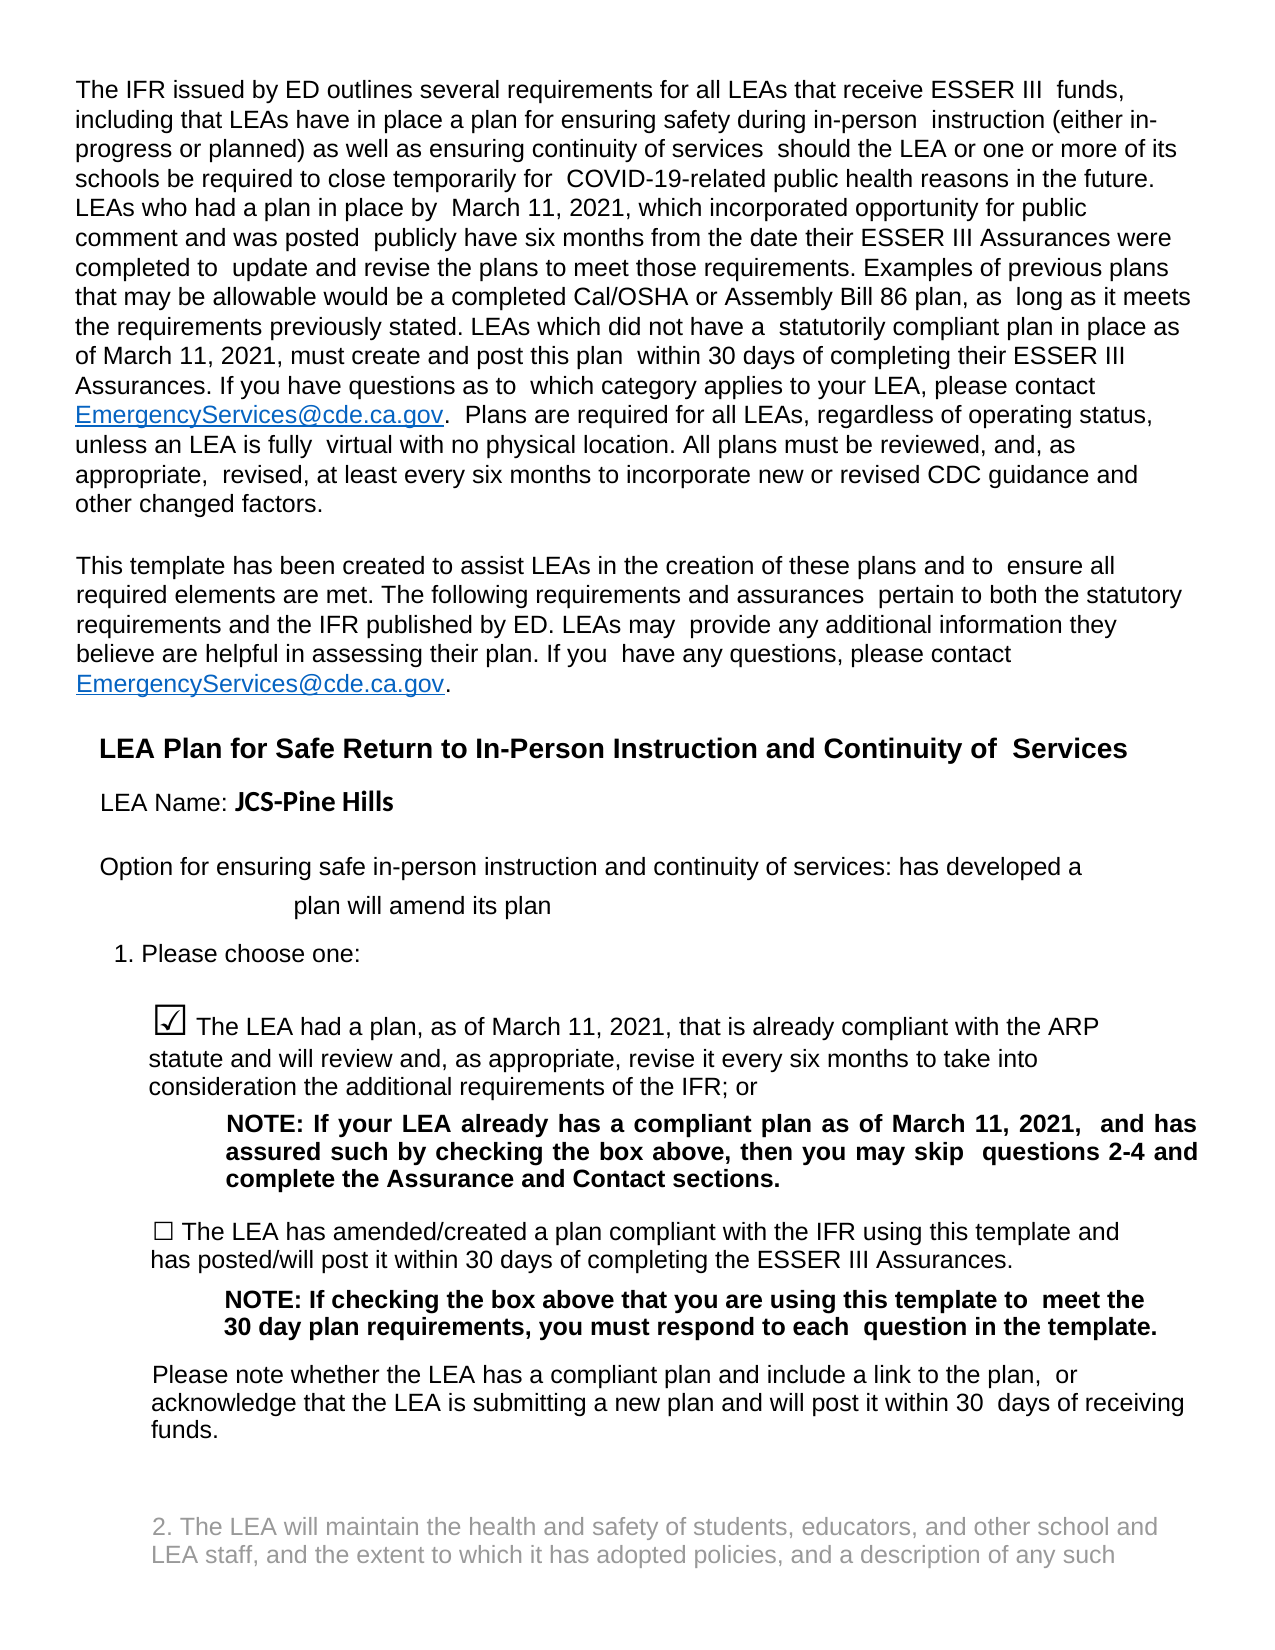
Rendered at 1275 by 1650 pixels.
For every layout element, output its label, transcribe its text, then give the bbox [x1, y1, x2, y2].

text NOTE: If your LEA already has a compliant plan as of March 11, 2021, and has assured such by checking the box above, then you may skip questions 2-4 and complete the Assurance and Contact sections. [225, 1111, 1200, 1193]
text 2. The LEA will maintain the health and safety of students, educators, and other school and LEA staff, and the extent to which it has adopted policies, and a description of any such [151, 1514, 1193, 1569]
text This template has been created to assist LEAs in the creation of these plans and to ensure all required elements are met. The following requirements and assurances pertain to both the statutory requirements and the IFR published by ED. LEAs may provide any additional information they believe are helpful in assessing their plan. If you have any questions, please contact EmergencyServices@cde.ca.gov. [76, 551, 1194, 698]
text LEA Name: JCS-Pine Hills [100, 783, 1200, 819]
text ☐ The LEA has amended/created a plan compliant with the IFR using this template and has posted/will post it within 30 days of completing the ESSER III Assurances. [150, 1218, 1166, 1274]
text LEA Plan for Safe Return to In-Person Instruction and Continuity of Services [99, 732, 1181, 764]
text The IFR issued by ED outlines several requirements for all LEAs that receive ESSER III funds, including that LEAs have in place a plan for ensuring safety during in-person instruction (either in-progress or planned) as well as ensuring continuity of services should the LEA or one or more of its schools be required to close temporarily for COVID-19-related public health reasons in the future. LEAs who had a plan in place by March 11, 2021, which incorporated opportunity for public comment and was posted publicly have six months from the date their ESSER III Assurances were completed to update and revise the plans to meet those requirements. Examples of previous plans that may be allowable would be a completed Cal/OSHA or Assembly Bill 86 plan, as long as it meets the requirements previously stated. LEAs which did not have a statutorily compliant plan in place as of March 11, 2021, must create and post this plan within 30 days of completing their ESSER III Assurances. If you have questions as to which category applies to your LEA, please contact EmergencyServices@cde.ca.gov. Plans are required for all LEAs, regardless of operating status, unless an LEA is fully virtual with no physical location. All plans must be reviewed, and, as appropriate, revised, at least every six months to incorporate new or revised CDC guidance and other changed factors. [75, 75, 1195, 518]
text 1. Please choose one: [113, 938, 1200, 967]
text Option for ensuring safe in-person instruction and continuity of services: has developed a plan will amend its plan [99, 852, 1121, 919]
text ☑ The LEA had a plan, as of March 11, 2021, that is already compliant with the ARP statute and will review and, as appropriate, revise it every six months to take into consideration the additional requirements of the IFR; or [148, 998, 1171, 1101]
text Please note whether the LEA has a compliant plan and include a link to the plan, or acknowledge that the LEA is submitting a new plan and will post it within 30 days of receiving funds. [151, 1362, 1193, 1444]
text NOTE: If checking the box above that you are using this template to meet the 30 day plan requirements, you must respond to each question in the template. [223, 1286, 1178, 1341]
